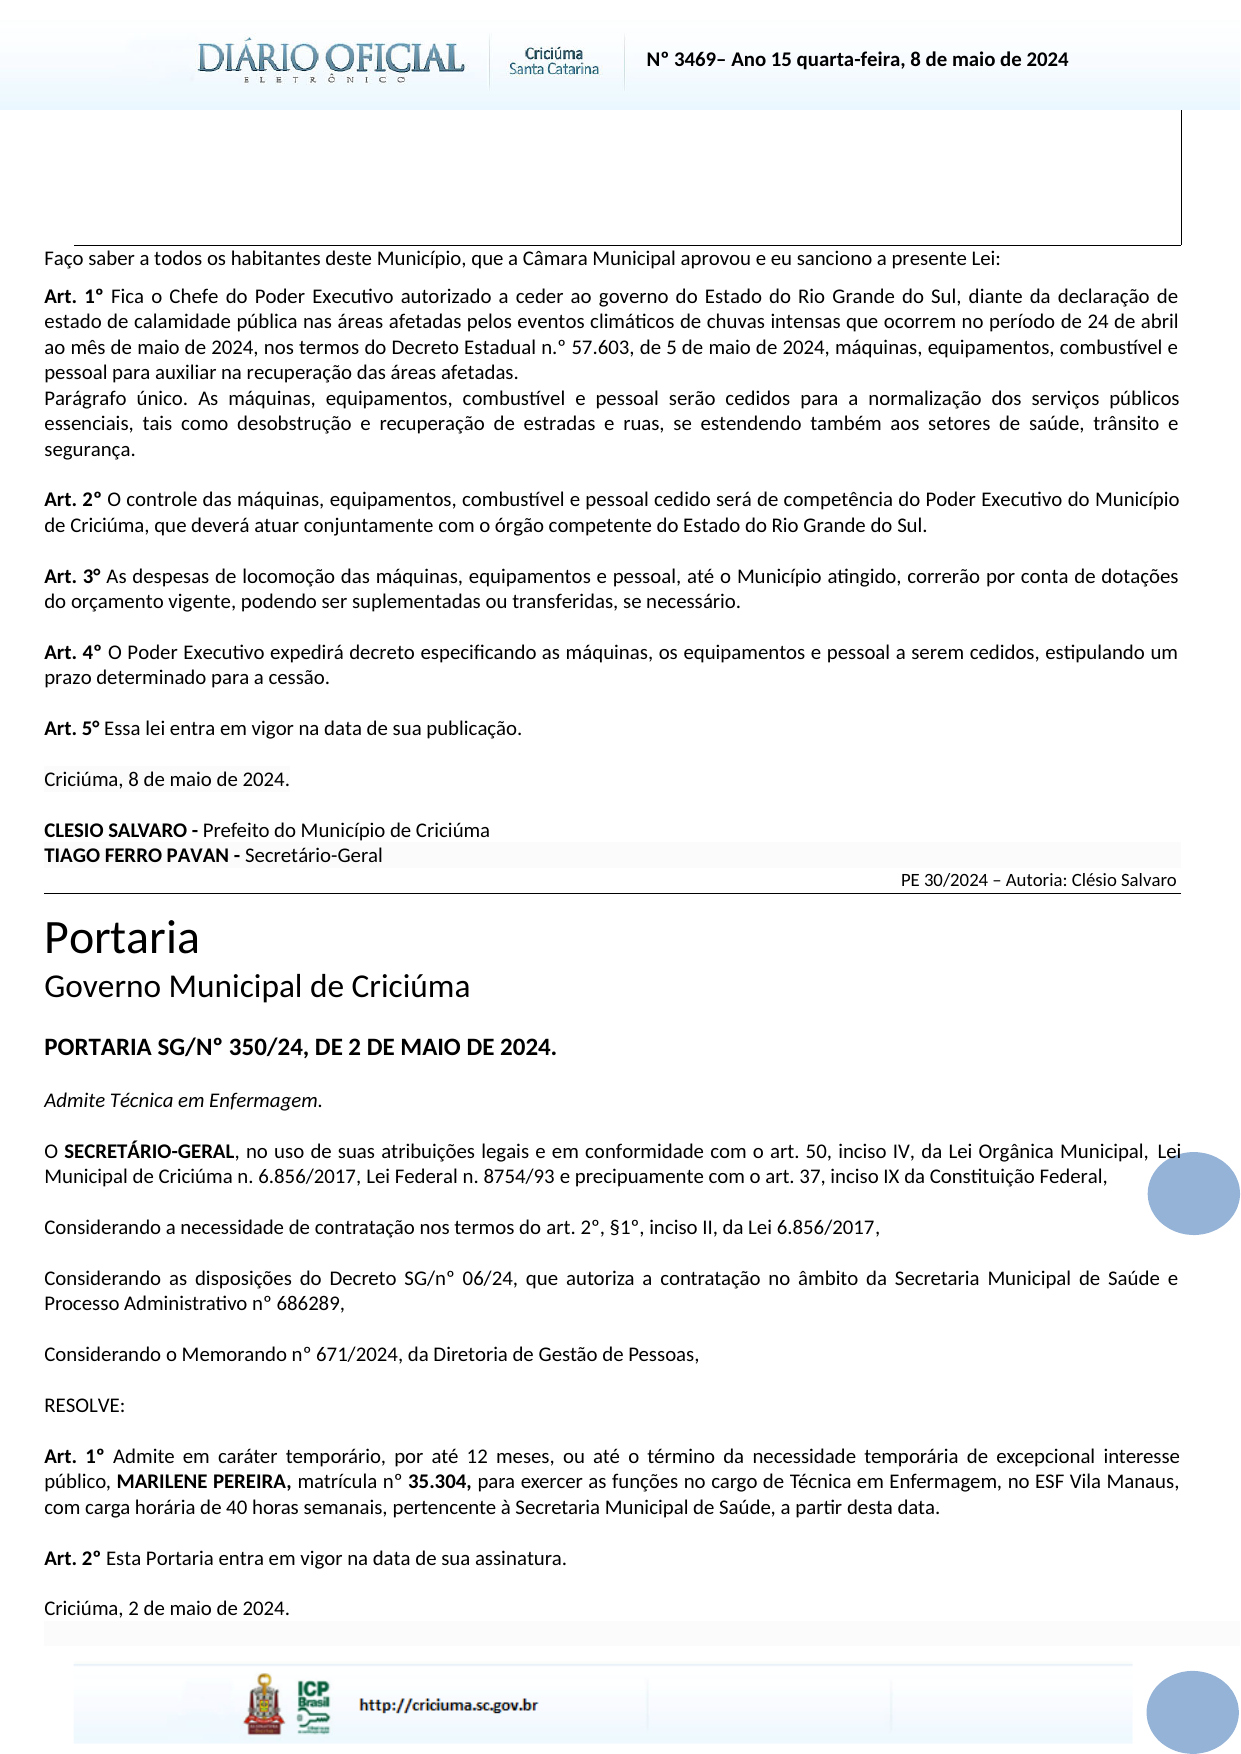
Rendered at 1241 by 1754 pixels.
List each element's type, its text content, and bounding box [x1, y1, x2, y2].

text Considerando o Memorando nº 671/2024, da Diretoria de Gestão de Pessoas, [44, 1341, 1181, 1367]
text Art. 1º Admite em caráter temporário, por até 12 meses, ou até o término da necessidade temporária de excepcional interesse público, MARILENE PEREIRA, matrícula nº 35.304, para exercer as funções no cargo de Técnica em Enfermagem, no ESF Vila Manaus, com carga horária de 40 horas semanais, pertencente à Secretaria Municipal de Saúde, a partir desta data. [44, 1443, 1181, 1519]
text TIAGO FERRO PAVAN - Secretário-Geral [44, 842, 1181, 868]
text O SECRETÁRIO-GERAL, no uso de suas atribuições legais e em conformidade com o art. 50, inciso IV, da Lei Orgânica Municipal, Lei Municipal de Criciúma n. 6.856/2017, Lei Federal n. 8754/93 e precipuamente com o art. 37, inciso IX da Constituição Federal, [44, 1138, 1181, 1189]
text RESOLVE: [44, 1392, 1181, 1418]
text Criciúma, 8 de maio de 2024. [44, 766, 1181, 792]
text Art. 2º Esta Portaria entra em vigor na data de sua assinatura. [44, 1545, 1181, 1570]
text Art. 2º O controle das máquinas, equipamentos, combustível e pessoal cedido será de competência do Poder Executivo do Município de Criciúma, que deverá atuar conjuntamente com o órgão competente do Estado do Rio Grande do Sul. [44, 487, 1181, 537]
text Faço saber a todos os habitantes deste Município, que a Câmara Municipal aprovou e eu sanciono a presente Lei: [44, 245, 1181, 271]
text Art. 5° Essa lei entra em vigor na data de sua publicação. [44, 715, 1181, 741]
text PE 30/2024 – Autoria: Clésio Salvaro [44, 868, 1181, 893]
text Governo Municipal de Criciúma [44, 965, 1181, 1006]
text Art. 3° As despesas de locomoção das máquinas, equipamentos e pessoal, até o Município atingido, correrão por conta de dotações do orçamento vigente, podendo ser suplementadas ou transferidas, se necessário. [44, 563, 1181, 614]
text Portaria [44, 907, 1181, 965]
text PORTARIA SG/Nº 350/24, DE 2 DE MAIO DE 2024. [44, 1031, 1181, 1062]
text Criciúma, 2 de maio de 2024. [44, 1596, 1181, 1621]
text Admite Técnica em Enfermagem. [44, 1087, 1181, 1113]
text CLESIO SALVARO - Prefeito do Município de Criciúma [44, 817, 1181, 842]
text Parágrafo único. As máquinas, equipamentos, combustível e pessoal serão cedidos para a normalização dos serviços públicos essenciais, tais como desobstrução e recuperação de estradas e ruas, se estendendo também aos setores de saúde, trânsito e segurança. [44, 385, 1181, 461]
text Considerando a necessidade de contratação nos termos do art. 2º, §1º, inciso II, da Lei 6.856/2017, [44, 1214, 1181, 1240]
text Considerando as disposições do Decreto SG/nº 06/24, que autoriza a contratação no âmbito da Secretaria Municipal de Saúde e Processo Administrativo nº 686289, [44, 1265, 1181, 1316]
text Art. 4º O Poder Executivo expedirá decreto especificando as máquinas, os equipamentos e pessoal a serem cedidos, estipulando um prazo determinado para a cessão. [44, 639, 1181, 690]
text Art. 1º Fica o Chefe do Poder Executivo autorizado a ceder ao governo do Estado do Rio Grande do Sul, diante da declaração de estado de calamidade pública nas áreas afetadas pelos eventos climáticos de chuvas intensas que ocorrem no período de 24 de abril ao mês de maio de 2024, nos termos do Decreto Estadual n.º 57.603, de 5 de maio de 2024, máquinas, equipamentos, combustível e pessoal para auxiliar na recuperação das áreas afetadas. [44, 283, 1181, 385]
